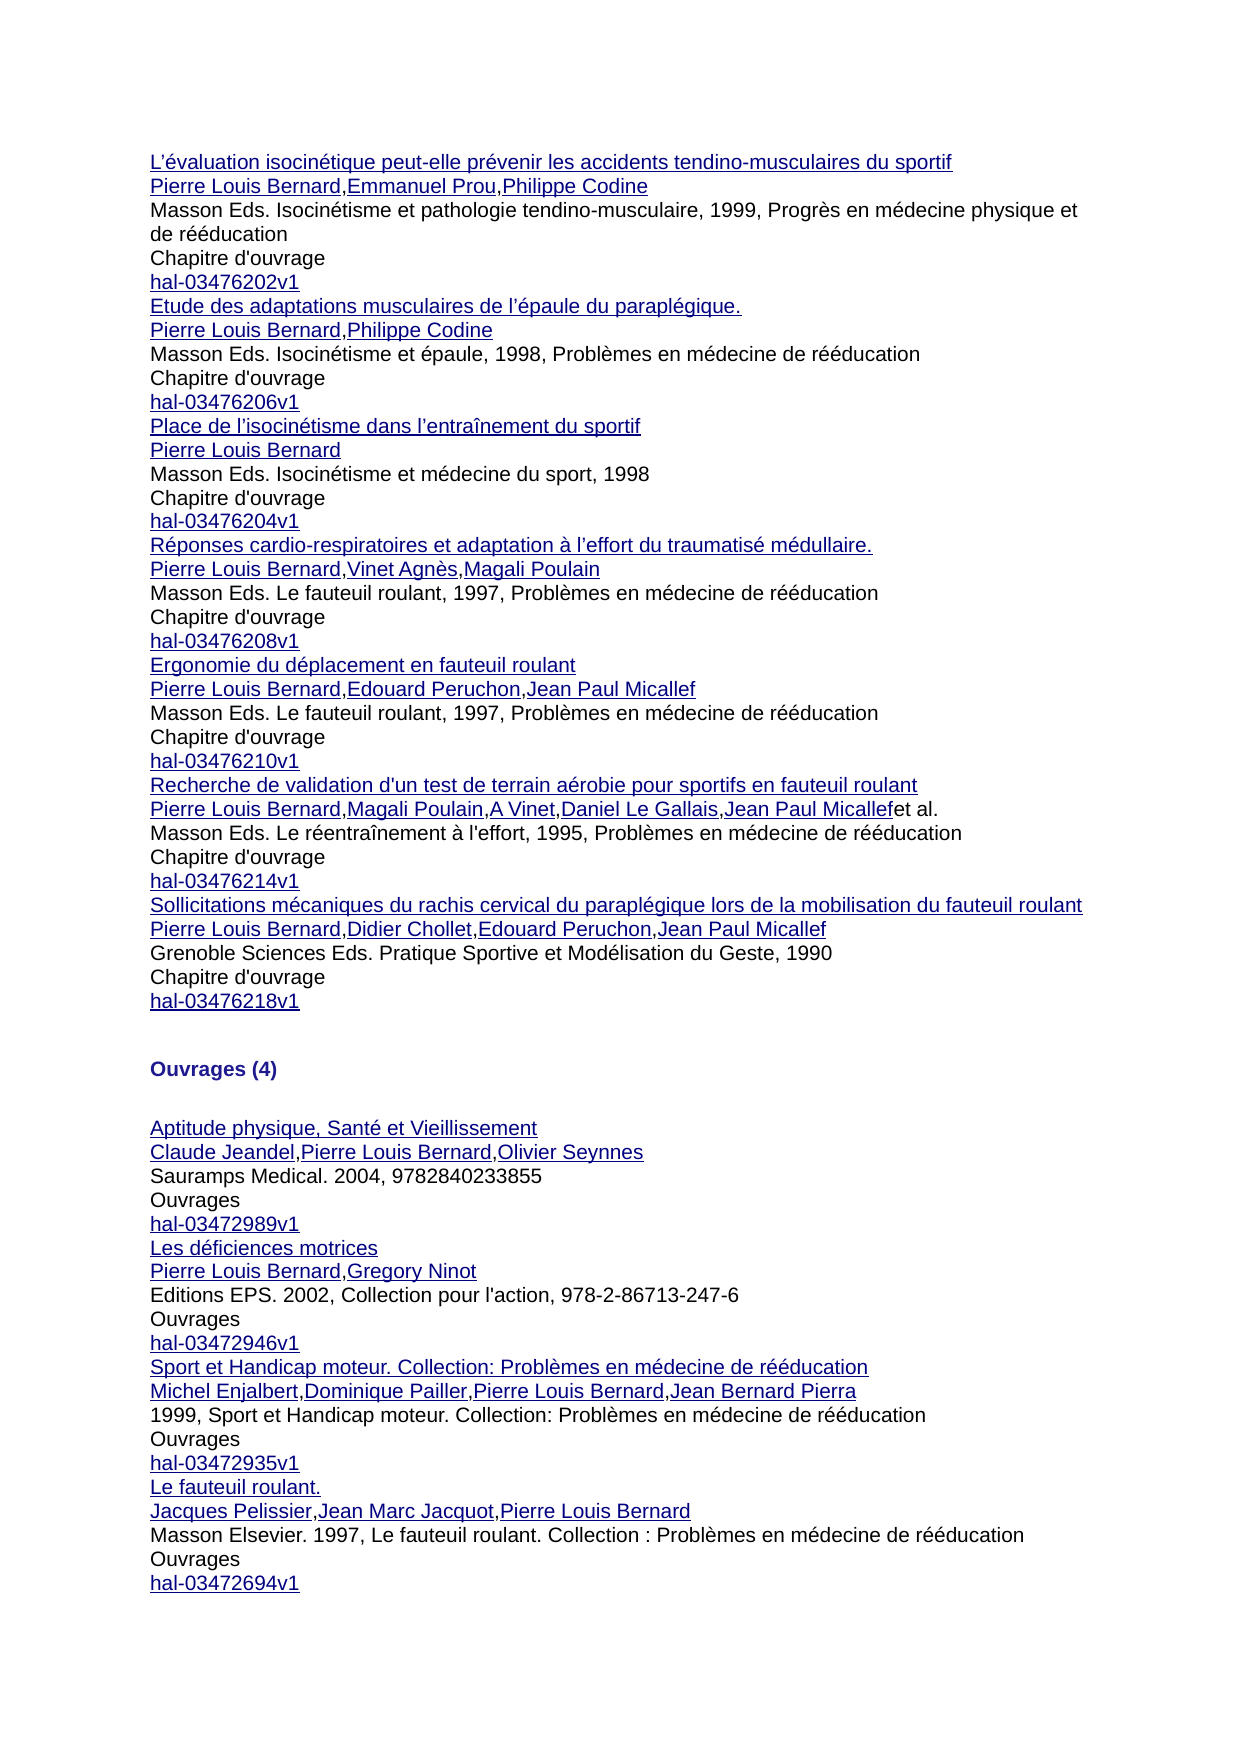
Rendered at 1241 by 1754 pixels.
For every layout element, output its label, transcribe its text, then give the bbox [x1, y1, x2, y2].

table_cell Recherche de validation d'un test de terrain aérobie pour sportifs en fauteuil roulant Pierre Louis Bernard,Magali Poulain,A Vinet,Daniel Le Gallais,Jean Paul Micallefet al. Masson Eds. Le réentraînement à l'effort, 1995, Problèmes en médecine de rééducation Chapitre d'ouvrage hal-03476214v1 [150, 773, 1090, 893]
table_header Aptitude physique, Santé et Vieillissement Claude Jeandel,Pierre Louis Bernard,Olivier Seynnes Sauramps Medical. 2004, 9782840233855 Ouvrages hal-03472989v1 [150, 1116, 1090, 1235]
table_cell Sport et Handicap moteur. Collection: Problèmes en médecine de rééducation Michel Enjalbert,Dominique Pailler,Pierre Louis Bernard,Jean Bernard Pierra 1999, Sport et Handicap moteur. Collection: Problèmes en médecine de rééducation Ouvrages hal-03472935v1 [150, 1355, 1090, 1475]
table_cell Les déficiences motrices Pierre Louis Bernard,Gregory Ninot Editions EPS. 2002, Collection pour l'action, 978-2-86713-247-6 Ouvrages hal-03472946v1 [150, 1235, 1090, 1355]
table_cell Réponses cardio-respiratoires et adaptation à l’effort du traumatisé médullaire. Pierre Louis Bernard,Vinet Agnès,Magali Poulain Masson Eds. Le fauteuil roulant, 1997, Problèmes en médecine de rééducation Chapitre d'ouvrage hal-03476208v1 [150, 533, 1090, 653]
table_cell Sollicitations mécaniques du rachis cervical du paraplégique lors de la mobilisation du fauteuil roulant Pierre Louis Bernard,Didier Chollet,Edouard Peruchon,Jean Paul Micallef Grenoble Sciences Eds. Pratique Sportive et Modélisation du Geste, 1990 Chapitre d'ouvrage hal-03476218v1 [150, 893, 1090, 1012]
table_cell Place de l’isocinétisme dans l’entraînement du sportif Pierre Louis Bernard Masson Eds. Isocinétisme et médecine du sport, 1998 Chapitre d'ouvrage hal-03476204v1 [150, 414, 1090, 533]
subtitle Ouvrages (4) [150, 1057, 1090, 1081]
table_cell Etude des adaptations musculaires de l’épaule du paraplégique. Pierre Louis Bernard,Philippe Codine Masson Eds. Isocinétisme et épaule, 1998, Problèmes en médecine de rééducation Chapitre d'ouvrage hal-03476206v1 [150, 294, 1090, 413]
table_cell Le fauteuil roulant. Jacques Pelissier,Jean Marc Jacquot,Pierre Louis Bernard Masson Elsevier. 1997, Le fauteuil roulant. Collection : Problèmes en médecine de rééducation Ouvrages hal-03472694v1 [150, 1475, 1090, 1595]
table_cell L’évaluation isocinétique peut-elle prévenir les accidents tendino-musculaires du sportif Pierre Louis Bernard,Emmanuel Prou,Philippe Codine Masson Eds. Isocinétisme et pathologie tendino-musculaire, 1999, Progrès en médecine physique et de rééducation Chapitre d'ouvrage hal-03476202v1 [150, 150, 1090, 294]
table_cell Ergonomie du déplacement en fauteuil roulant Pierre Louis Bernard,Edouard Peruchon,Jean Paul Micallef Masson Eds. Le fauteuil roulant, 1997, Problèmes en médecine de rééducation Chapitre d'ouvrage hal-03476210v1 [150, 653, 1090, 773]
